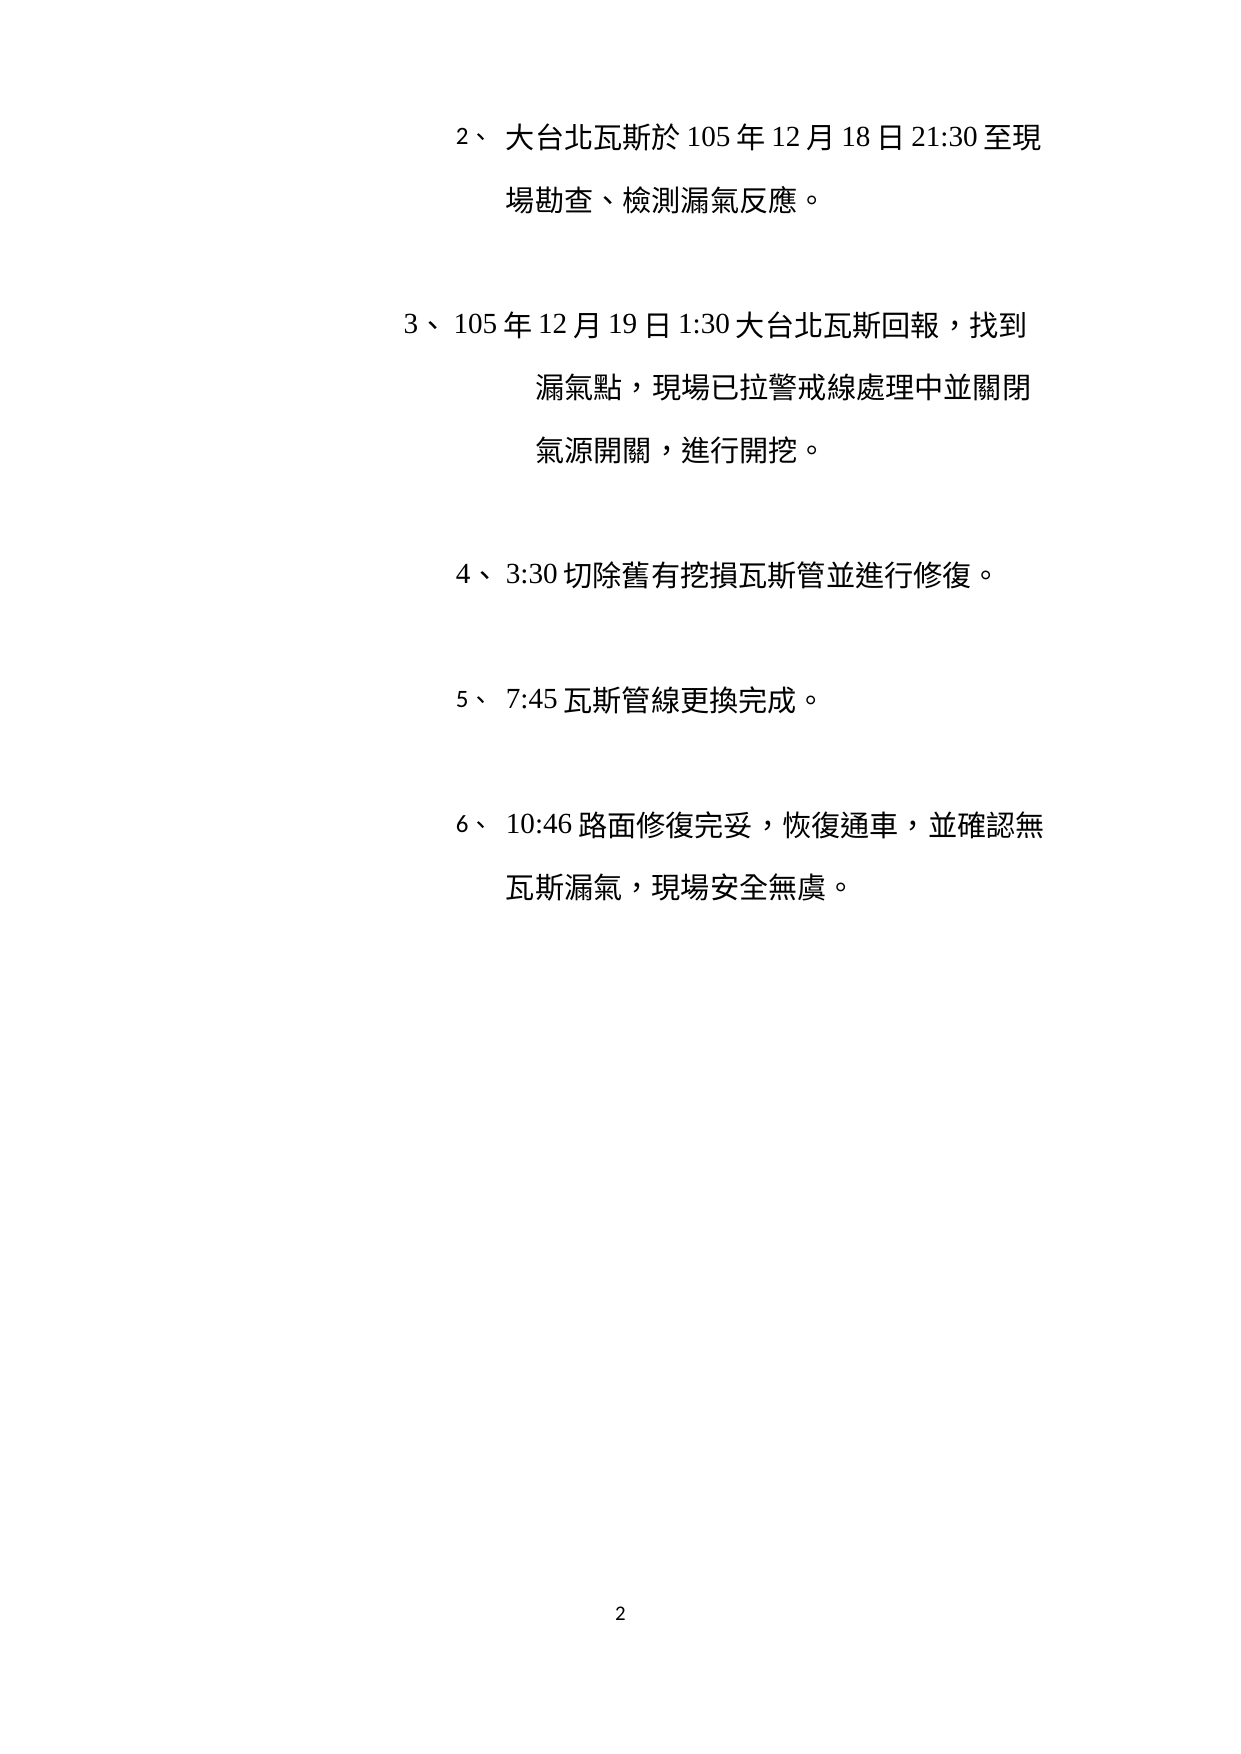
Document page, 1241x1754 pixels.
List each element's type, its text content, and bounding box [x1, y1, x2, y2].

list 105年12月19日1:30大台北瓦斯回報，找到漏氣點，現場已拉警戒線處理中並關閉氣源開關，進行開挖。 [403, 282, 1053, 469]
list 3:30切除舊有挖損瓦斯管並進行修復。 [456, 532, 1053, 594]
list 10:46路面修復完妥，恢復通車，並確認無瓦斯漏氣，現場安全無虞。 [456, 782, 1053, 907]
list 7:45瓦斯管線更換完成。 [456, 657, 1053, 719]
list 大台北瓦斯於105年12月18日21:30至現場勘查、檢測漏氣反應。 [456, 94, 1053, 219]
